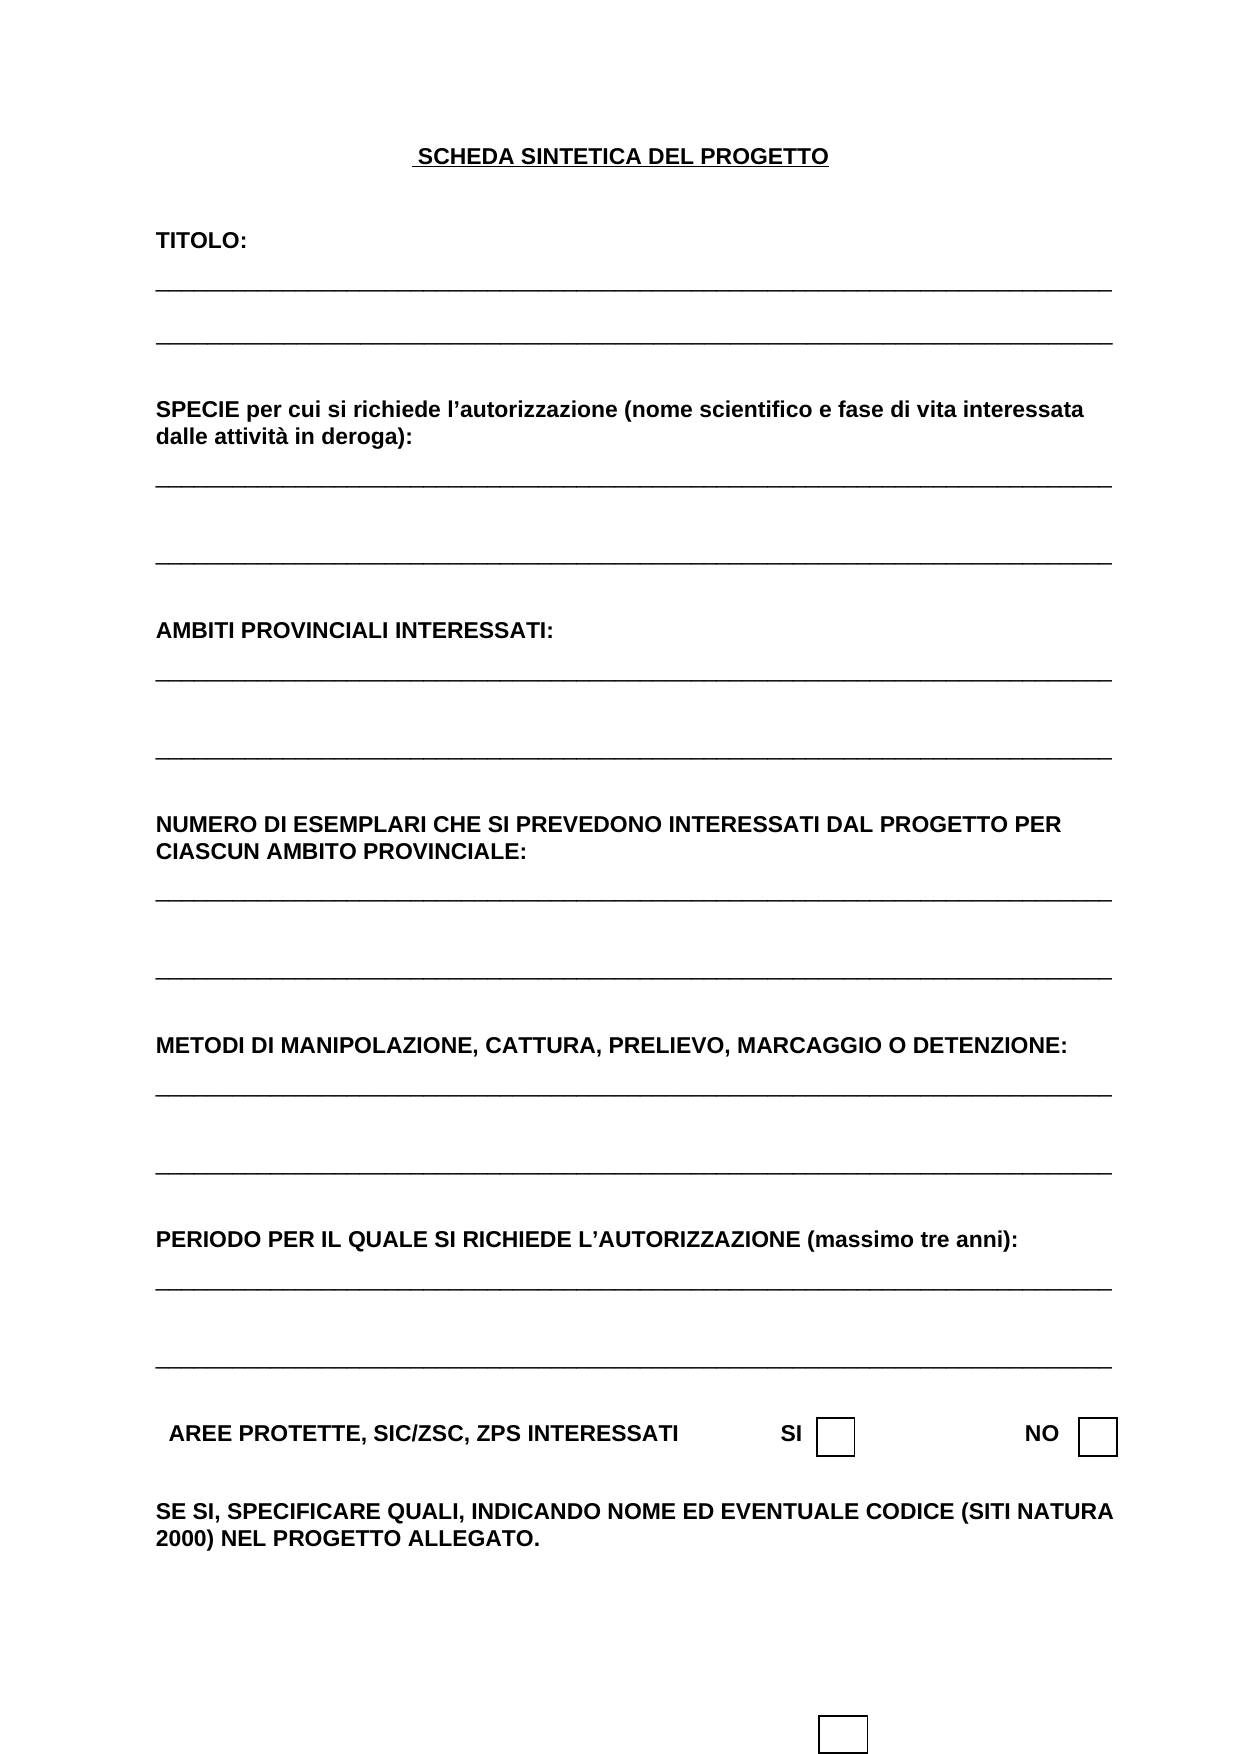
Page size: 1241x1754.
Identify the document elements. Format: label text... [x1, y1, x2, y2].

text ___________________________________________________________________________ [118, 319, 1122, 345]
text AMBITI PROVINCIALI INTERESSATI: [156, 617, 1122, 643]
text ___________________________________________________________________________ [156, 266, 1122, 292]
text TITOLO: [156, 227, 1122, 253]
text ___________________________________________________________________________ [156, 539, 1122, 566]
text ___________________________________________________________________________ [156, 462, 1122, 488]
text ___________________________________________________________________________ [156, 656, 1122, 682]
text [820, 1717, 867, 1752]
text ___________________________________________________________________________ [156, 1148, 1122, 1175]
text PERIODO PER IL QUALE SI RICHIEDE L’AUTORIZZAZIONE (massimo tre anni): [156, 1226, 1122, 1252]
text ___________________________________________________________________________ [156, 954, 1122, 981]
subtitle SCHEDA SINTETICA DEL PROGETTO [118, 143, 1122, 169]
text AREE PROTETTE, SIC/ZSC, ZPS INTERESSATI SI [156, 1420, 816, 1447]
text METODI DI MANIPOLAZIONE, CATTURA, PRELIEVO, MARCAGGIO O DETENZIONE: [156, 1032, 1122, 1058]
text SE SI, SPECIFICARE QUALI, INDICANDO NOME ED EVENTUALE CODICE (SITI NATURA 2000) NEL PROGETTO ALLEGATO. [156, 1498, 1122, 1551]
text NO [855, 1420, 1078, 1447]
text NUMERO DI ESEMPLARI CHE SI PREVEDONO INTERESSATI DAL PROGETTO PER CIASCUN AMBITO PROVINCIALE: [156, 811, 1122, 864]
text ___________________________________________________________________________ [156, 733, 1122, 760]
text ___________________________________________________________________________ [156, 1071, 1122, 1097]
text ___________________________________________________________________________ [156, 1265, 1122, 1291]
text ___________________________________________________________________________ [156, 876, 1122, 903]
text ___________________________________________________________________________ [156, 1343, 1122, 1369]
text SPECIE per cui si richiede l’autorizzazione (nome scientifico e fase di vita interessata dalle attività in deroga): [156, 396, 1122, 449]
